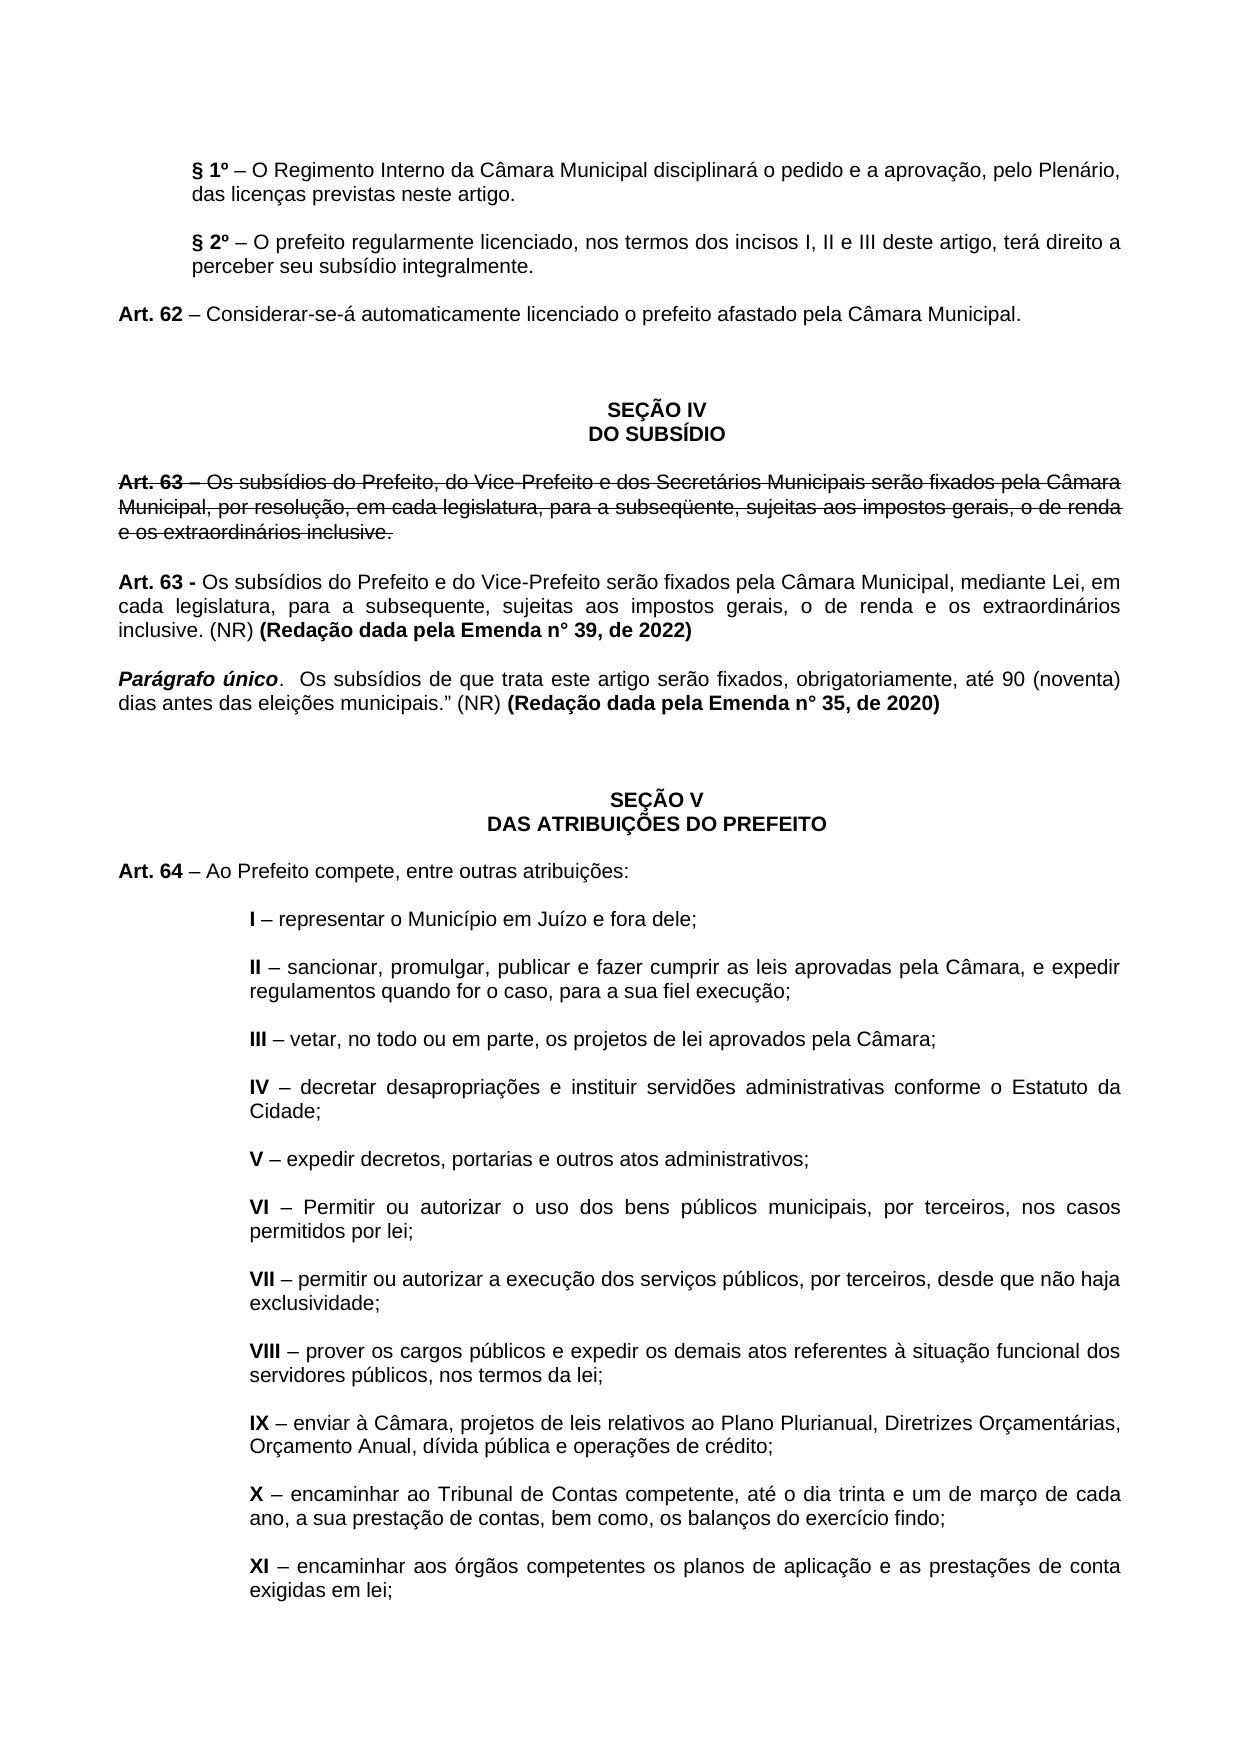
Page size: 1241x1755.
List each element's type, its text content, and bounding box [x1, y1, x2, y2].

text X – encaminhar ao Tribunal de Contas competente, até o dia trinta e um de março de cada ano, a sua prestação de contas, bem como, os balanços do exercício findo; [249, 1482, 1122, 1530]
text SEÇÃO V [192, 787, 1122, 811]
text III – vetar, no todo ou em parte, os projetos de lei aprovados pela Câmara; [249, 1027, 1122, 1051]
text Parágrafo único. Os subsídios de que trata este artigo serão fixados, obrigatoriamente, até 90 (noventa) dias antes das eleições municipais.” (NR) (Redação dada pela Emenda n° 35, de 2020) [118, 667, 1122, 714]
text DAS ATRIBUIÇÕES DO PREFEITO [192, 811, 1122, 835]
text VI – Permitir ou autorizar o uso dos bens públicos municipais, por terceiros, nos casos permitidos por lei; [249, 1195, 1122, 1243]
text Art. 63 – Os subsídios do Prefeito, do Vice-Prefeito e dos Secretários Municipais serão fixados pela Câmara Municipal, por resolução, em cada legislatura, para a subseqüente, sujeitas aos impostos gerais, o de renda e os extraordinários inclusive. [118, 509, 1122, 545]
text V – expedir decretos, portarias e outros atos administrativos; [249, 1147, 1122, 1171]
text VIII – prover os cargos públicos e expedir os demais atos referentes à situação funcional dos servidores públicos, nos termos da lei; [249, 1338, 1122, 1386]
subtitle DO SUBSÍDIO [192, 422, 1122, 446]
text IX – enviar à Câmara, projetos de leis relativos ao Plano Plurianual, Diretrizes Orçamentárias, Orçamento Anual, dívida pública e operações de crédito; [249, 1410, 1122, 1458]
text § 2º – O prefeito regularmente licenciado, nos termos dos incisos I, II e III deste artigo, terá direito a perceber seu subsídio integralmente. [192, 230, 1122, 278]
text I – representar o Município em Juízo e fora dele; [249, 907, 1122, 931]
text Art. 63 - Os subsídios do Prefeito e do Vice-Prefeito serão fixados pela Câmara Municipal, mediante Lei, em cada legislatura, para a subsequente, sujeitas aos impostos gerais, o de renda e os extraordinários inclusive. (NR) (Redação dada pela Emenda n° 39, de 2022) [118, 570, 1122, 642]
text II – sancionar, promulgar, publicar e fazer cumprir as leis aprovadas pela Câmara, e expedir regulamentos quando for o caso, para a sua fiel execução; [249, 955, 1122, 1003]
text Art. 64 – Ao Prefeito compete, entre outras atribuições: [118, 859, 1122, 883]
text SEÇÃO IV [192, 398, 1122, 422]
text § 1º – O Regimento Interno da Câmara Municipal disciplinará o pedido e a aprovação, pelo Plenário, das licenças previstas neste artigo. [192, 158, 1122, 206]
text Art. 63 – Os subsídios do Prefeito, do Vice-Prefeito e dos Secretários Municipais serão fixados pela Câmara Municipal, por resolução, em cada legislatura, para a subseqüente, sujeitas aos impostos gerais, o de renda e os extraordinários inclusive. [118, 470, 1122, 508]
text VII – permitir ou autorizar a execução dos serviços públicos, por terceiros, desde que não haja exclusividade; [249, 1267, 1122, 1314]
text Art. 62 – Considerar-se-á automaticamente licenciado o prefeito afastado pela Câmara Municipal. [118, 302, 1122, 326]
text IV – decretar desapropriações e instituir servidões administrativas conforme o Estatuto da Cidade; [249, 1075, 1122, 1123]
text XI – encaminhar aos órgãos competentes os planos de aplicação e as prestações de conta exigidas em lei; [249, 1554, 1122, 1602]
